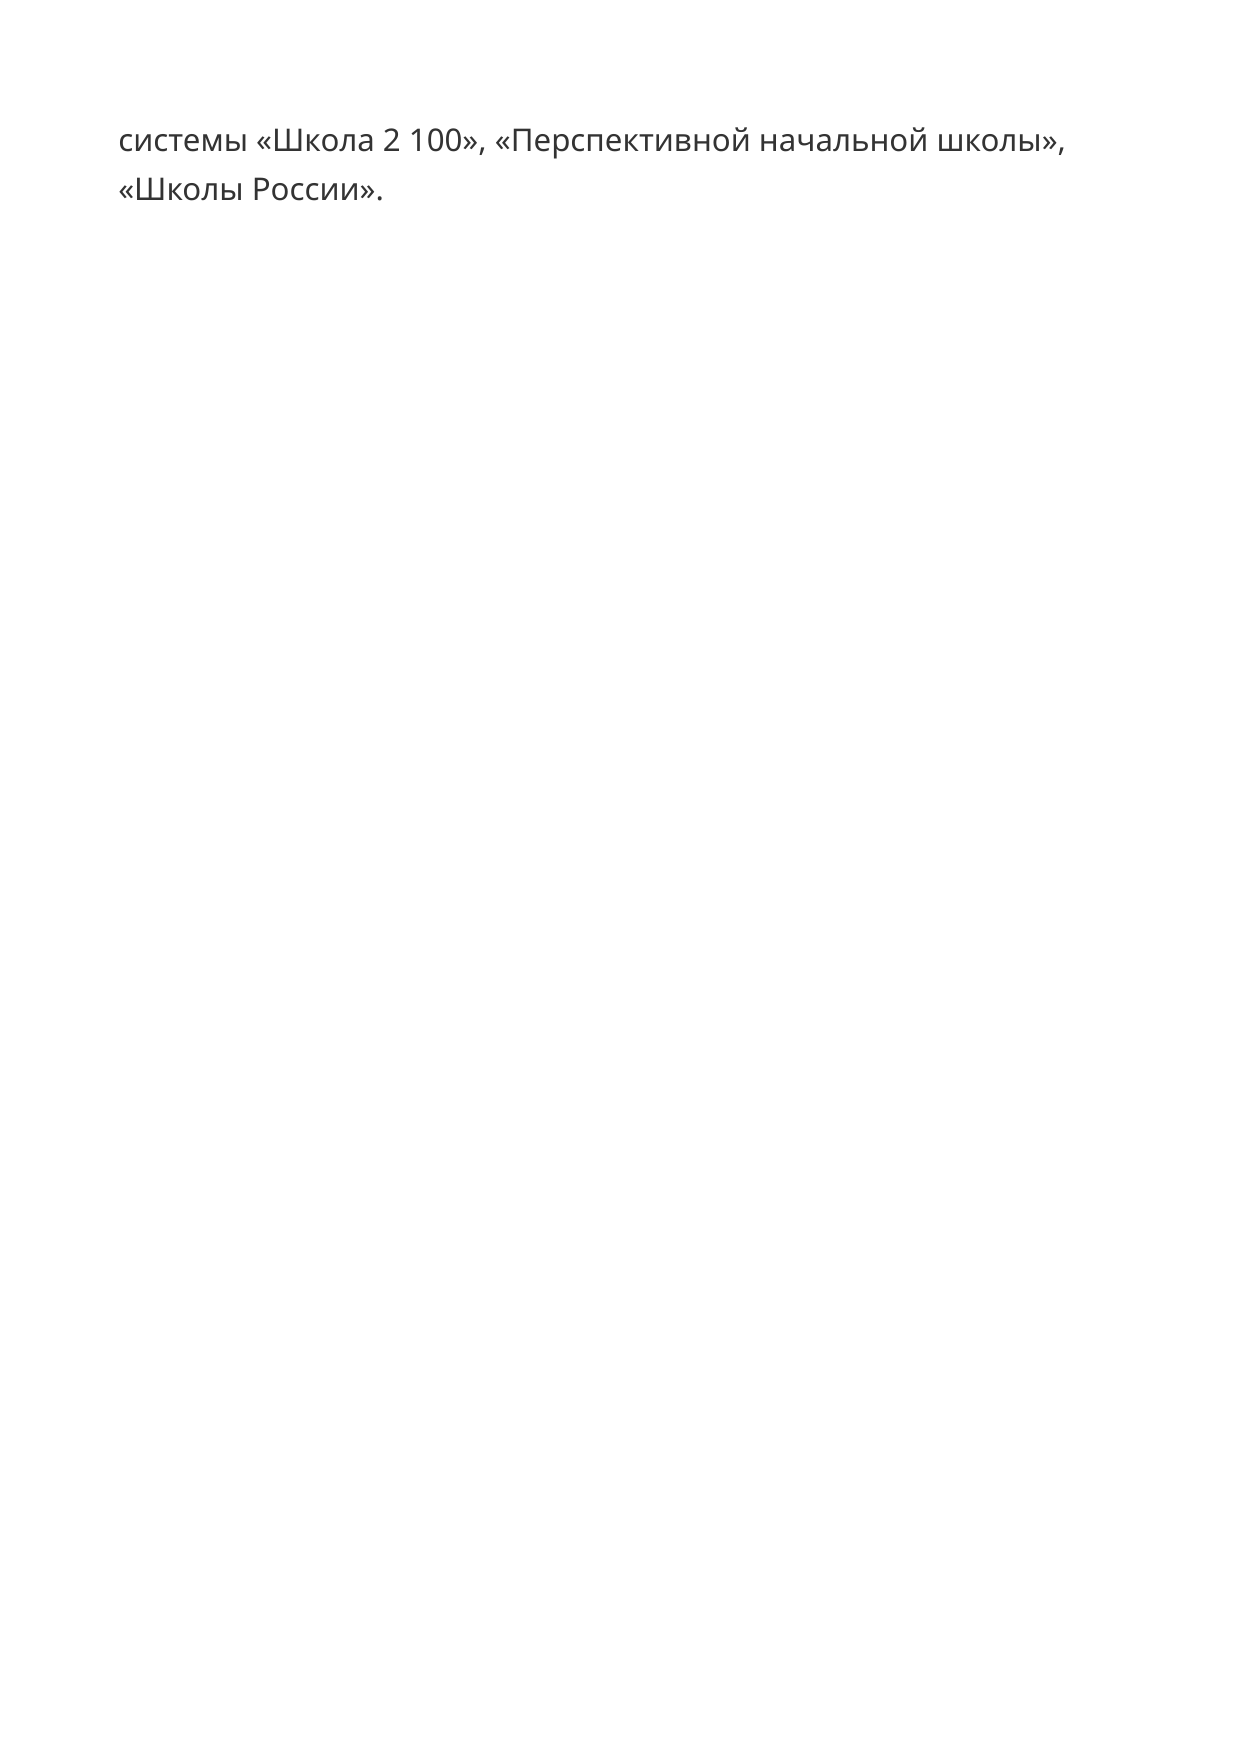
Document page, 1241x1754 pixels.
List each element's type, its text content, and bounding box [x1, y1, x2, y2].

text системы «Школа 2 100», «Перспективной начальной школы», «Школы России». [118, 118, 1122, 210]
